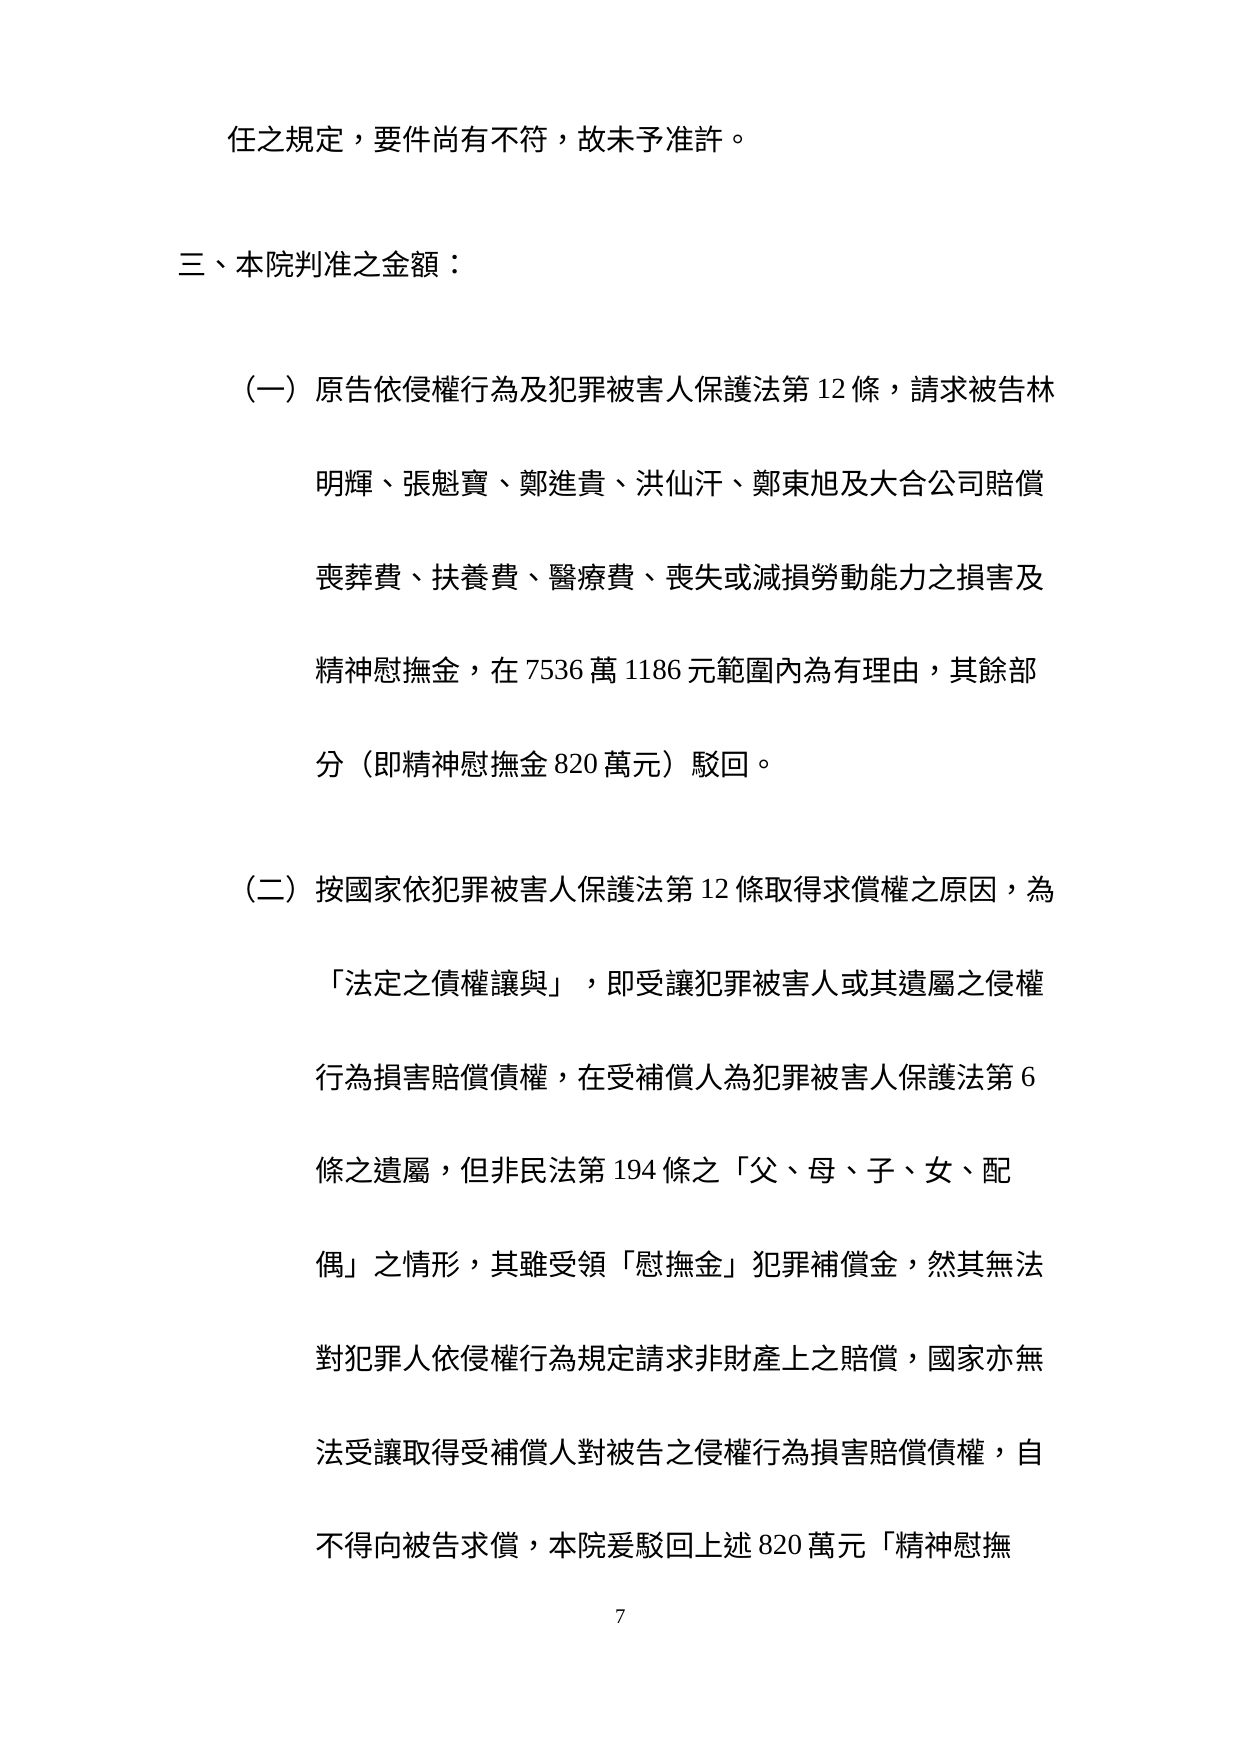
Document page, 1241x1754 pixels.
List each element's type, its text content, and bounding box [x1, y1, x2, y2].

text （一）原告依侵權行為及犯罪被害人保護法第12條，請求被告林明輝、張魁寶、鄭進貴、洪仙汗、鄭東旭及大合公司賠償喪葬費、扶養費、醫療費、喪失或減損勞動能力之損害及精神慰撫金，在7536萬1186元範圍內為有理由，其餘部分（即精神慰撫金820萬元）駁回。 [227, 346, 1063, 784]
text 三、本院判准之金額： [177, 221, 1063, 284]
text 原告依侵權行為規定，請求被告大合公司負共同侵權行為人責任（此指大合公司自己侵權行為責任，而非上述僱用人連帶責任）、及依公司法第23條第2項請求被告胡家禎與大合公司負連帶賠償責任部分，因無法認定大合公司之負責人即被告胡家禎執行職務（即指示被告鄭東旭為維冠大樓之結構計算）違反法令，與民法第28條法人侵權行為、公司法第23條第2項公司負責人連帶責任之規定，要件尚有不符，故未予准許。 [227, 96, 1063, 159]
text （二）按國家依犯罪被害人保護法第12條取得求償權之原因，為「法定之債權讓與」，即受讓犯罪被害人或其遺屬之侵權行為損害賠償債權，在受補償人為犯罪被害人保護法第6條之遺屬，但非民法第194條之「父、母、子、女、配偶」之情形，其雖受領「慰撫金」犯罪補償金，然其無法對犯罪人依侵權行為規定請求非財產上之賠償，國家亦無法受讓取得受補償人對被告之侵權行為損害賠償債權，自不得向被告求償，本院爰駁回上述820萬元「精神慰撫 [227, 846, 1063, 1565]
